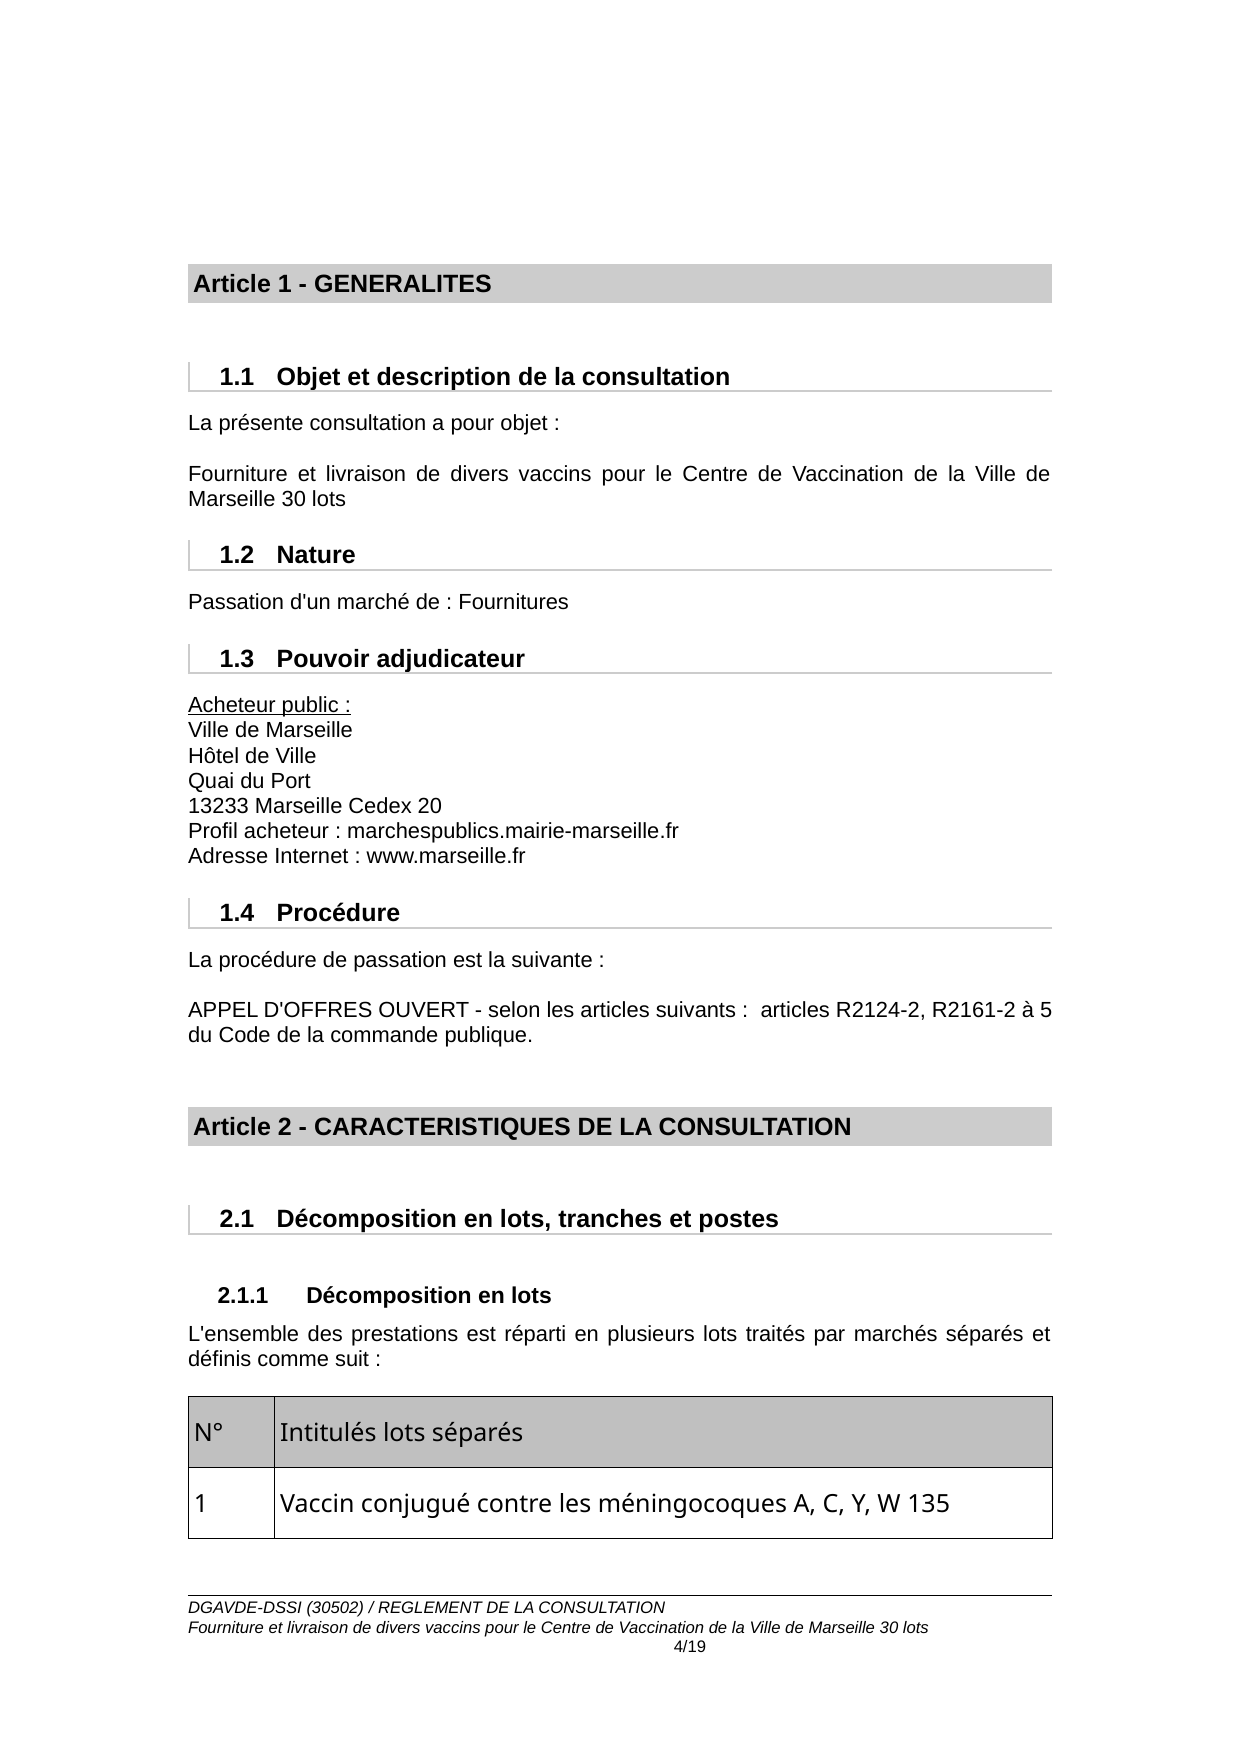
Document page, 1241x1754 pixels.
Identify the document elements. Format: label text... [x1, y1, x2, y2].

subtitle Décomposition en lots, tranches et postes [188, 1204, 1052, 1233]
subtitle Procédure [190, 898, 1052, 927]
subtitle Nature [190, 540, 1052, 569]
text Profil acheteur : marchespublics.mairie-marseille.fr [188, 818, 1052, 843]
table_header Intitulés lots séparés [275, 1397, 1052, 1467]
text Quai du Port [188, 768, 1052, 793]
text Hôtel de Ville [188, 743, 1052, 768]
text 13233 Marseille Cedex 20 [188, 793, 1052, 818]
text Ville de Marseille [188, 717, 1052, 743]
text Passation d'un marché de : Fournitures [188, 589, 1052, 614]
table_header N° [189, 1397, 274, 1467]
text La procédure de passation est la suivante : [188, 947, 1052, 972]
table_cell Vaccin conjugué contre les méningocoques A, C, Y, W 135 [275, 1468, 1052, 1537]
text La présente consultation a pour objet : [188, 410, 1052, 435]
subtitle CARACTERISTIQUES DE LA CONSULTATION [190, 1109, 1050, 1143]
text APPEL D'OFFRES OUVERT - selon les articles suivants : articles R2124-2, R2161-2 à 5 du Code de la commande publique. [188, 997, 1052, 1047]
subtitle GENERALITES [190, 266, 1050, 300]
table_cell 1 [189, 1468, 274, 1537]
text L'ensemble des prestations est réparti en plusieurs lots traités par marchés séparés et définis comme suit : [188, 1321, 1052, 1371]
subtitle Pouvoir adjudicateur [190, 644, 1052, 672]
subtitle Décomposition en lots [188, 1282, 1052, 1309]
text Fourniture et livraison de divers vaccins pour le Centre de Vaccination de la Ville de Marseille 30 lots [188, 461, 1052, 511]
text Adresse Internet : www.marseille.fr [188, 843, 1052, 869]
subtitle Objet et description de la consultation [190, 362, 1052, 390]
text Acheteur public : [188, 692, 1052, 717]
